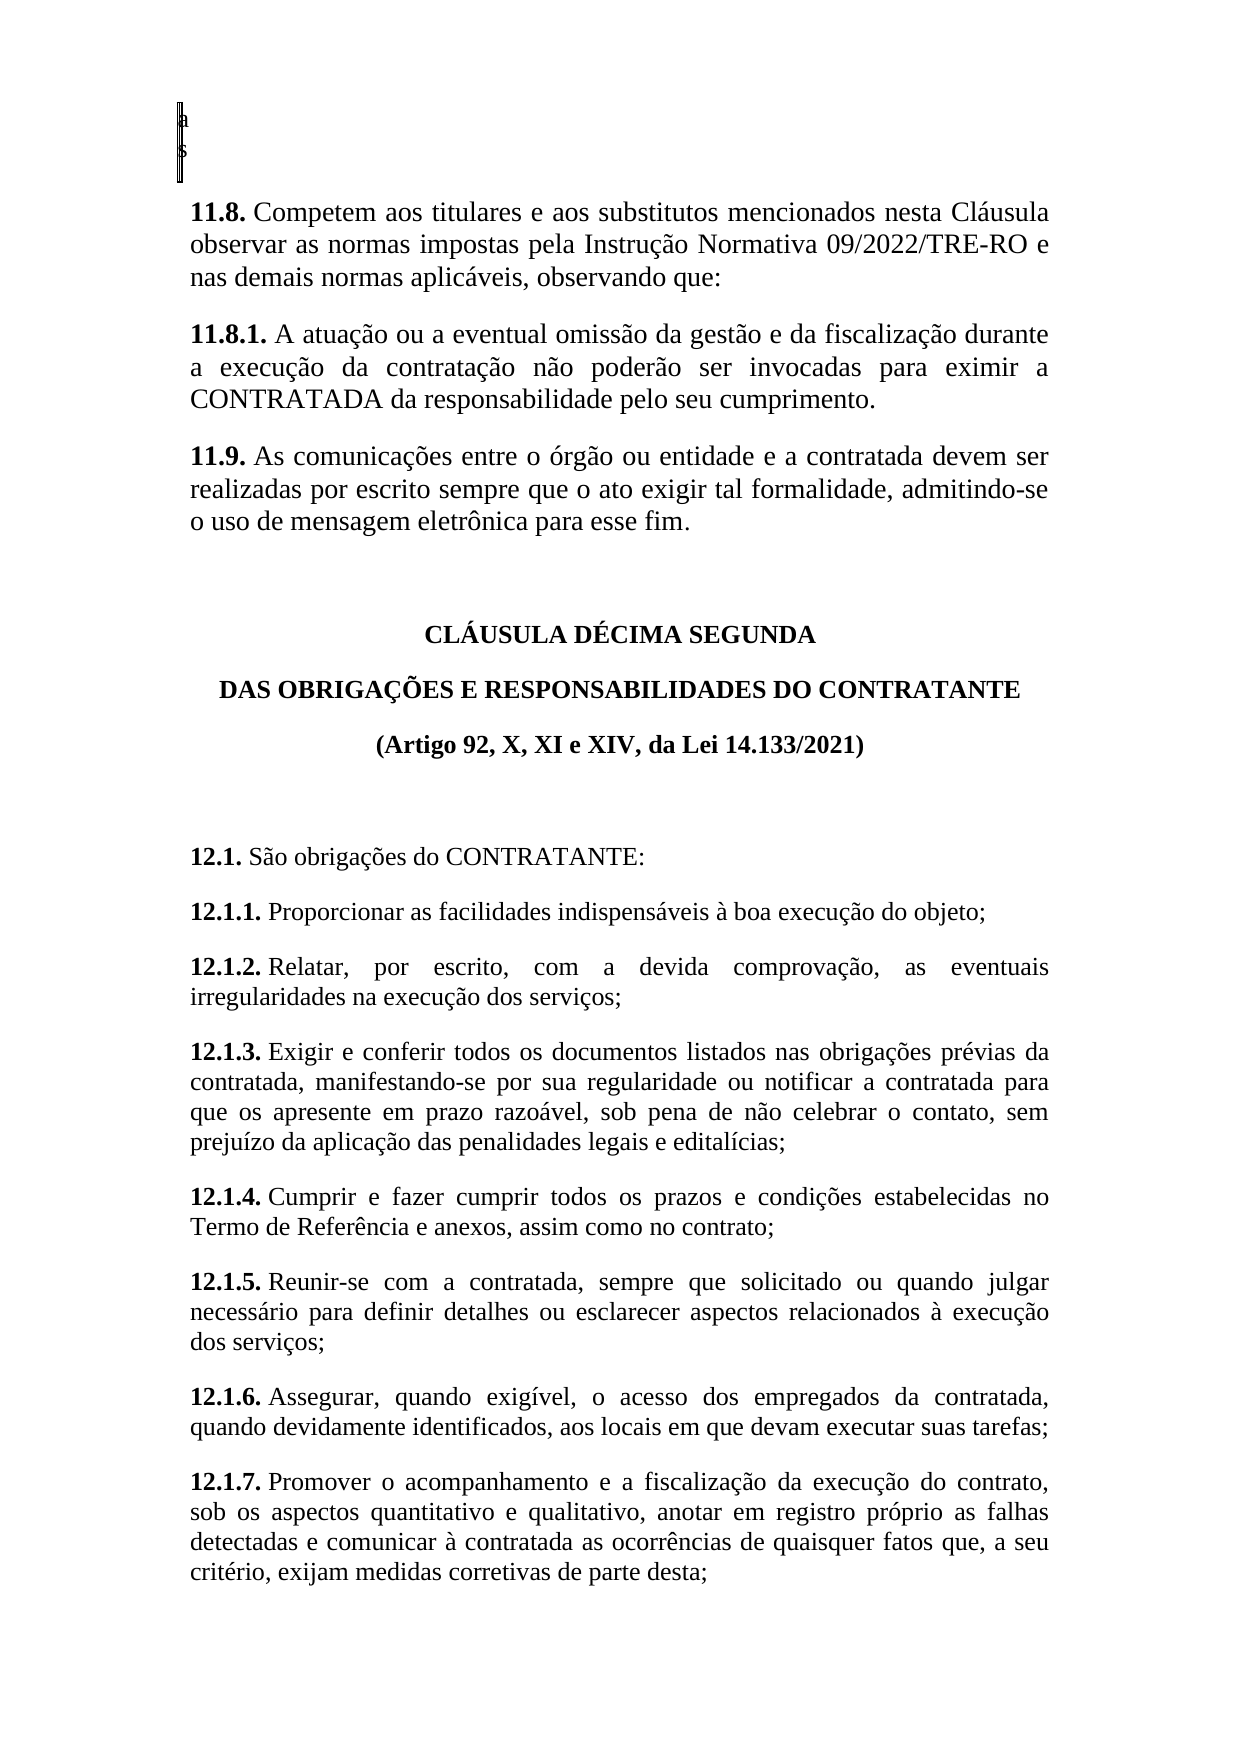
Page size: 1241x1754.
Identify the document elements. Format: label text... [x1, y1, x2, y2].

text 12.1.1. Proporcionar as facilidades indispensáveis à boa execução do objeto; [190, 896, 1051, 926]
text (Artigo 92, X, XI e XIV, da Lei 14.133/2021) [190, 729, 1051, 759]
text 11.8. Competem aos titulares e aos substitutos mencionados nesta Cláusula observar as normas impostas pela Instrução Normativa 09/2022/TRE-RO e nas demais normas aplicáveis, observando que: [190, 195, 1051, 292]
text 12.1. São obrigações do CONTRATANTE: [190, 841, 1051, 871]
text 12.1.7. Promover o acompanhamento e a fiscalização da execução do contrato, sob os aspectos quantitativo e qualitativo, anotar em registro próprio as falhas detectadas e comunicar à contratada as ocorrências de quaisquer fatos que, a seu critério, exijam medidas corretivas de parte desta; [190, 1466, 1051, 1586]
text 12.1.4. Cumprir e fazer cumprir todos os prazos e condições estabelecidas no Termo de Referência e anexos, assim como no contrato; [190, 1181, 1051, 1241]
text 11.8.1. A atuação ou a eventual omissão da gestão e da fiscalização durante a execução da contratação não poderão ser invocadas para eximir a CONTRATADA da responsabilidade pelo seu cumprimento. [190, 317, 1051, 414]
text 11.9. As comunicações entre o órgão ou entidade e a contratada devem ser realizadas por escrito sempre que o ato exigir tal formalidade, admitindo-se o uso de mensagem eletrônica para esse fim. [190, 439, 1051, 537]
text 12.1.5. Reunir-se com a contratada, sempre que solicitado ou quando julgar necessário para definir detalhes ou esclarecer aspectos relacionados à execução dos serviços; [190, 1266, 1051, 1356]
text CLÁUSULA DÉCIMA SEGUNDA [190, 619, 1051, 649]
text 12.1.3. Exigir e conferir todos os documentos listados nas obrigações prévias da contratada, manifestando-se por sua regularidade ou notificar a contratada para que os apresente em prazo razoável, sob pena de não celebrar o contato, sem prejuízo da aplicação das penalidades legais e editalícias; [190, 1036, 1051, 1156]
text 12.1.6. Assegurar, quando exigível, o acesso dos empregados da contratada, quando devidamente identificados, aos locais em que devam executar suas tarefas; [190, 1381, 1051, 1441]
text DAS OBRIGAÇÕES E RESPONSABILIDADES DO CONTRATANTE [190, 674, 1051, 704]
text 12.1.2. Relatar, por escrito, com a devida comprovação, as eventuais irregularidades na execução dos serviços; [190, 951, 1051, 1011]
